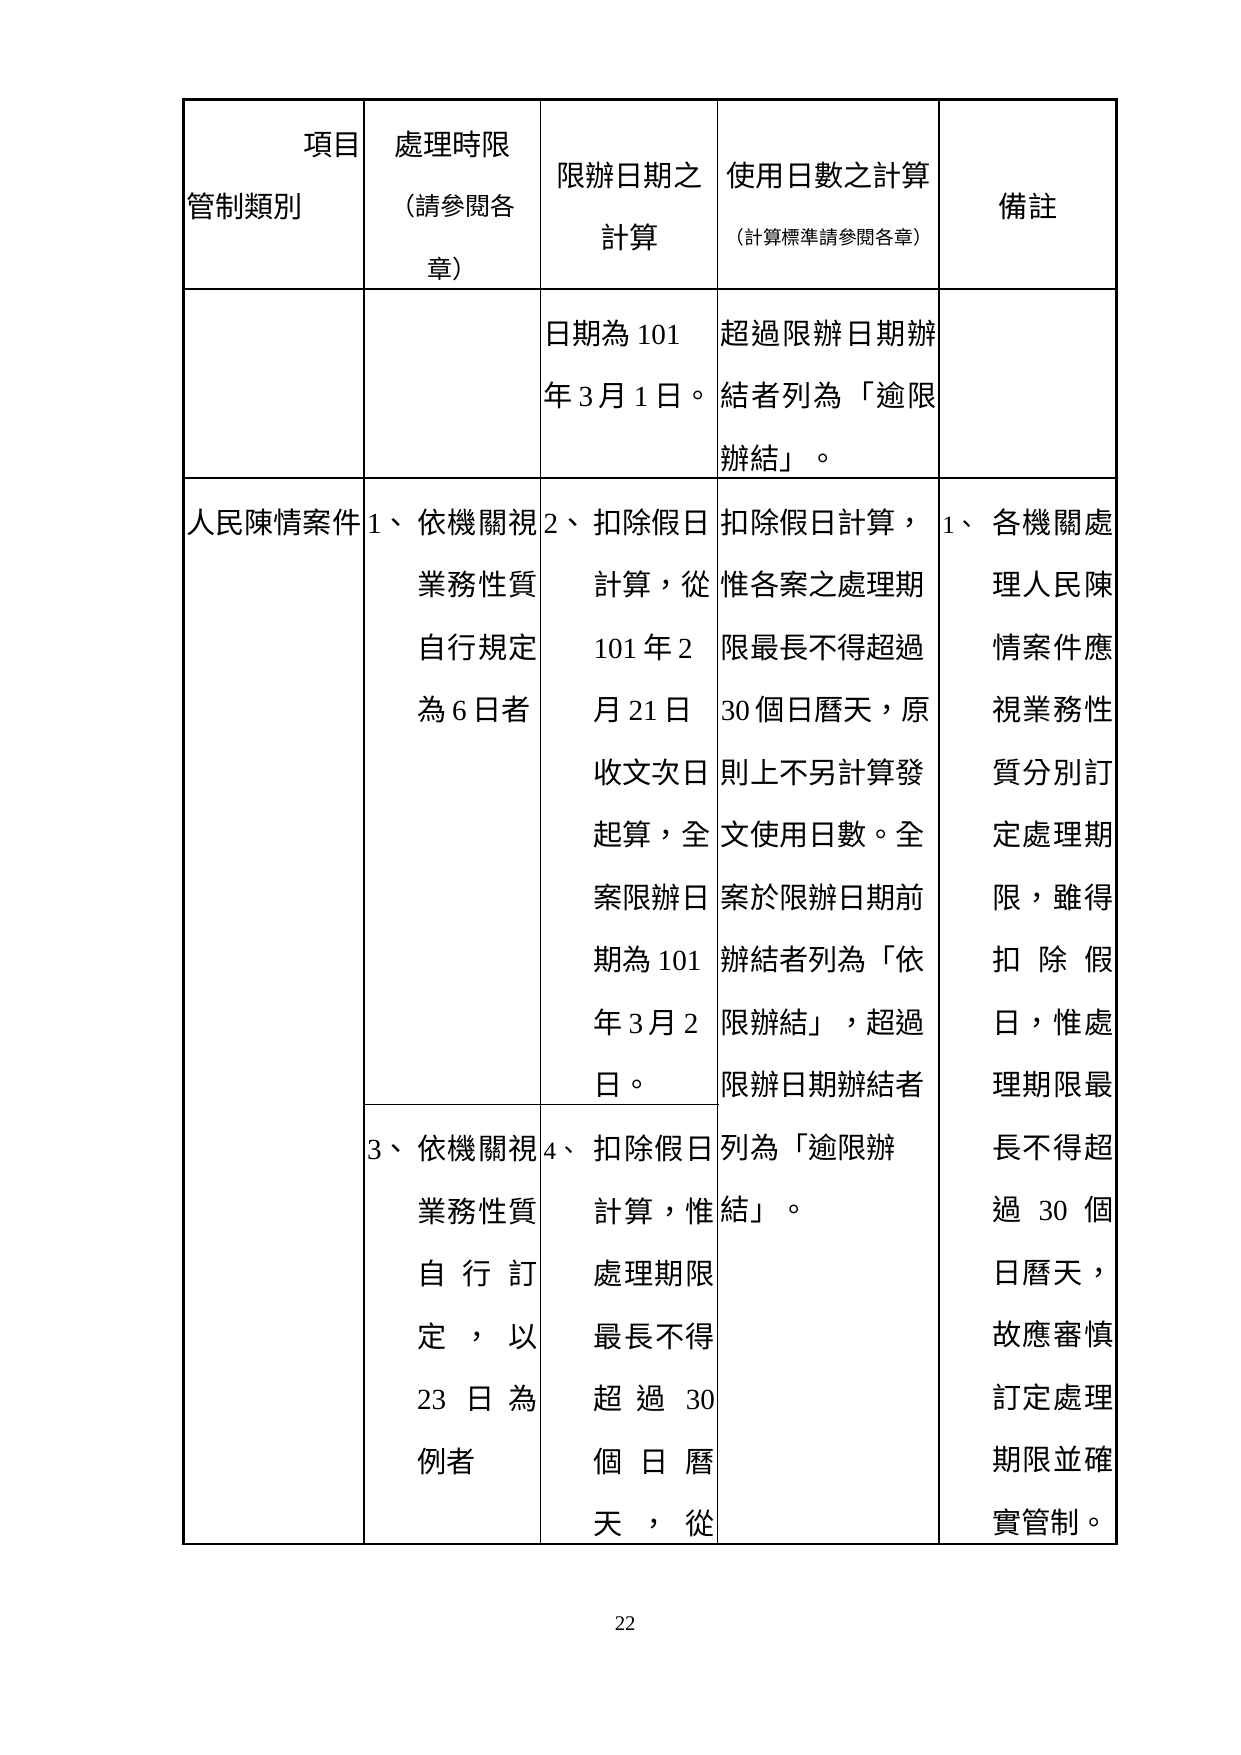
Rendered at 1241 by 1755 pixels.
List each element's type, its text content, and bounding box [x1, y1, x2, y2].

table_cell [185, 290, 363, 477]
table_cell 依機關視業務性質自行規定為6日者 [365, 479, 540, 1104]
table_cell 扣除假日計算，惟各案之處理期限最長不得超過30個日曆天，原則上不另計算發文使用日數。全案於限辦日期前辦結者列為「依限辦結」，超過限辦日期辦結者列為「逾限辦結」。 [718, 479, 938, 1543]
table_cell 超過限辦日期辦結者列為「逾限辦結」。 [718, 290, 938, 477]
table_cell 日期為101年3月1日。 [541, 290, 717, 477]
table_cell 依機關視業務性質自行訂定，以23日為例者 [365, 1105, 540, 1543]
table_header 限辦日期之計算 [541, 101, 717, 288]
table_cell 扣除假日計算，惟處理期限最長不得超過30個日曆天，從 [541, 1105, 717, 1543]
table_header 處理時限 （請參閱各章） [365, 101, 540, 288]
table_cell 各機關處理人民陳情案件應視業務性質分別訂定處理期限，雖得扣除假日，惟處理期限最長不得超過30個日曆天，故應審慎訂定處理期限並確實管制。 本表以23日為例者，從101年2月21日收文次日起算，扣除假日之限辦日期原為101年3月26日，因處理期限最長不得超過30個日曆天，故限辦日期實為101年3月22日。 未能在規定期限內辦結者，應依分層負責簽請核准延長，並將延長理由以書面告知陳情人。 101年2 月21日至3 月22日間之假日計有：2月25、26、27（調整放假）、28日（和平紀念日）及3月4、10、11、17、18日。 [940, 479, 1115, 1543]
table_cell 扣除假日計算，從101年2月21日收文次日起算，全案限辦日期為101年3月2日。 [541, 479, 717, 1104]
table_cell [940, 290, 1115, 477]
table_header 使用日數之計算 （計算標準請參閱各章） [718, 101, 938, 288]
table_cell [365, 290, 540, 477]
table_cell 人民陳情案件 [185, 479, 363, 1543]
table_header 備註 [940, 101, 1115, 288]
table_header 項目 管制類別 [185, 101, 363, 288]
